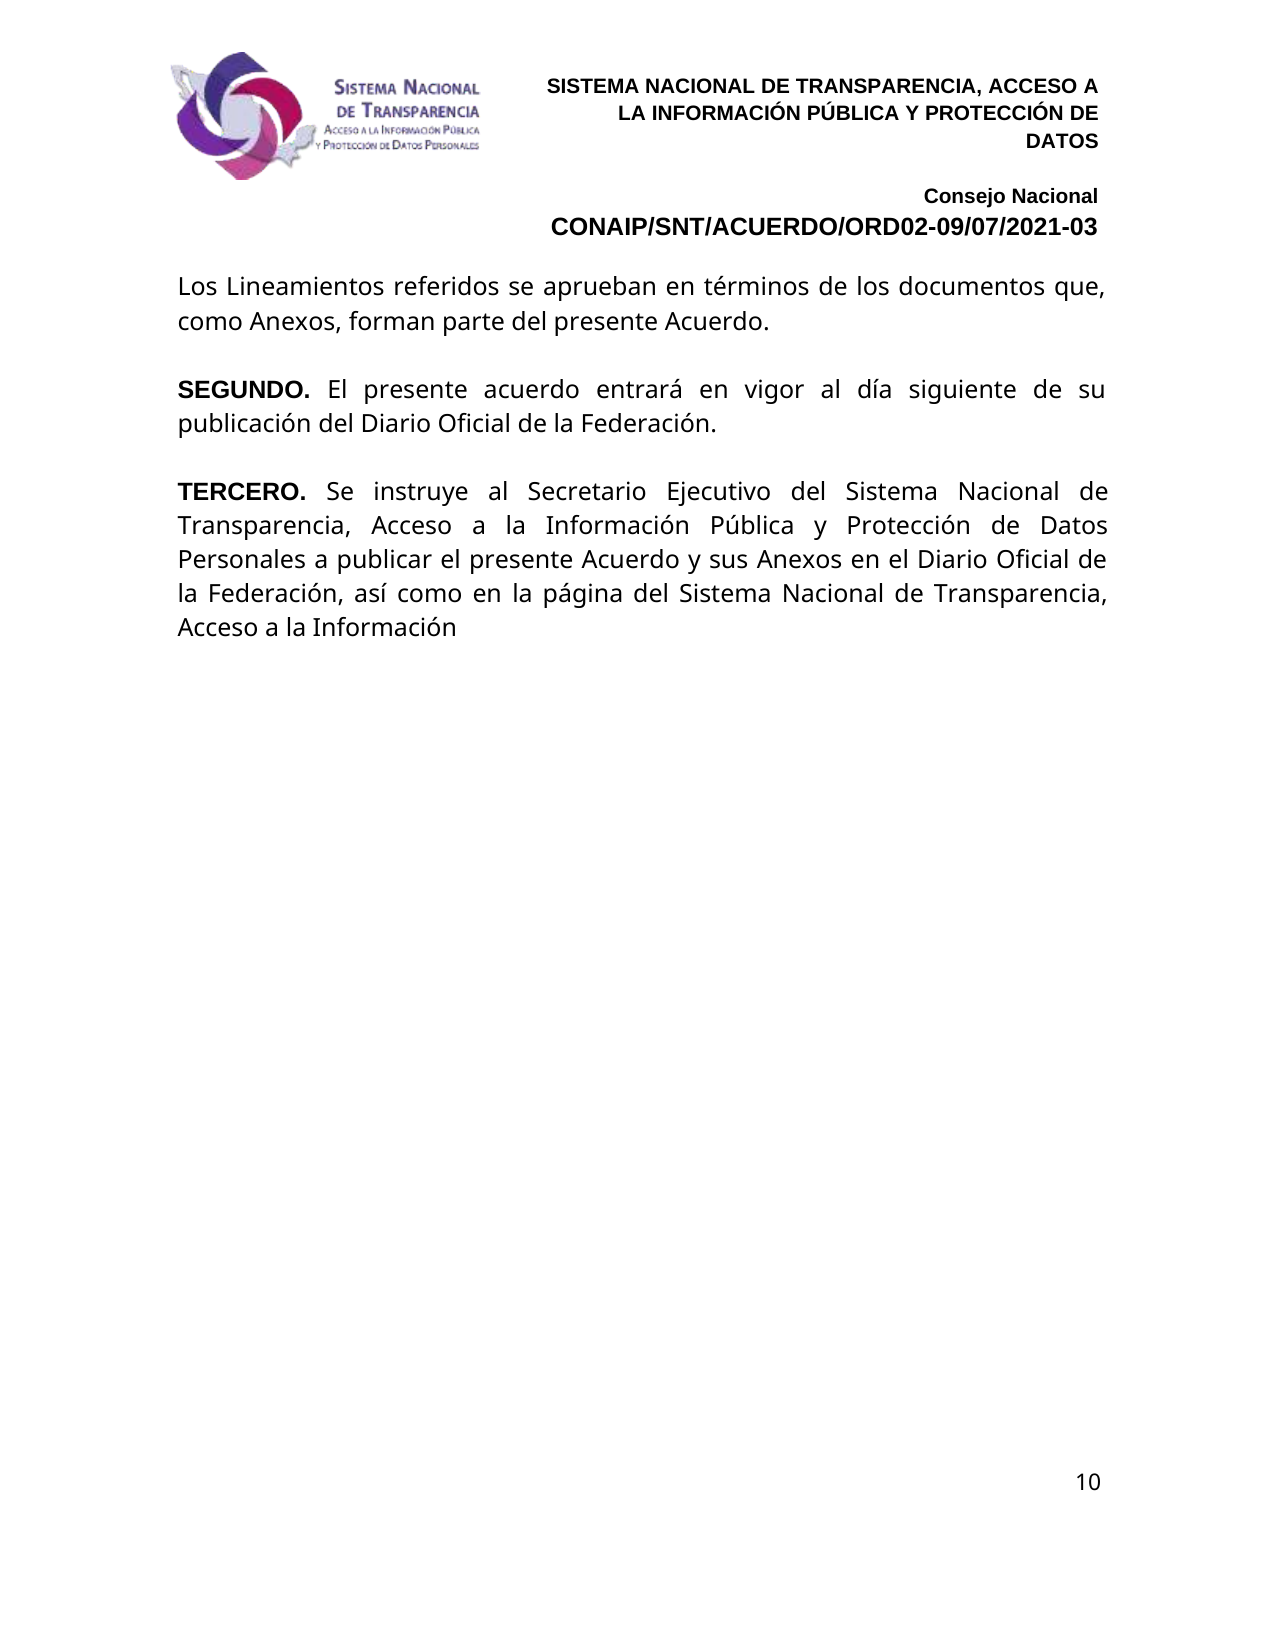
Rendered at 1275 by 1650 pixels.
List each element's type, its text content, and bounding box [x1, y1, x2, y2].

text Los Lineamientos referidos se aprueban en términos de los documentos que, como Anexos, forman parte del presente Acuerdo. [177, 269, 1107, 337]
text SEGUNDO. El presente acuerdo entrará en vigor al día siguiente de su publicación del Diario Oficial de la Federación. [177, 371, 1107, 439]
text TERCERO. Se instruye al Secretario Ejecutivo del Sistema Nacional de Transparencia, Acceso a la Información Pública y Protección de Datos Personales a publicar el presente Acuerdo y sus Anexos en el Diario Oficial de la Federación, así como en la página del Sistema Nacional de Transparencia, Acceso a la Información [177, 473, 1108, 644]
